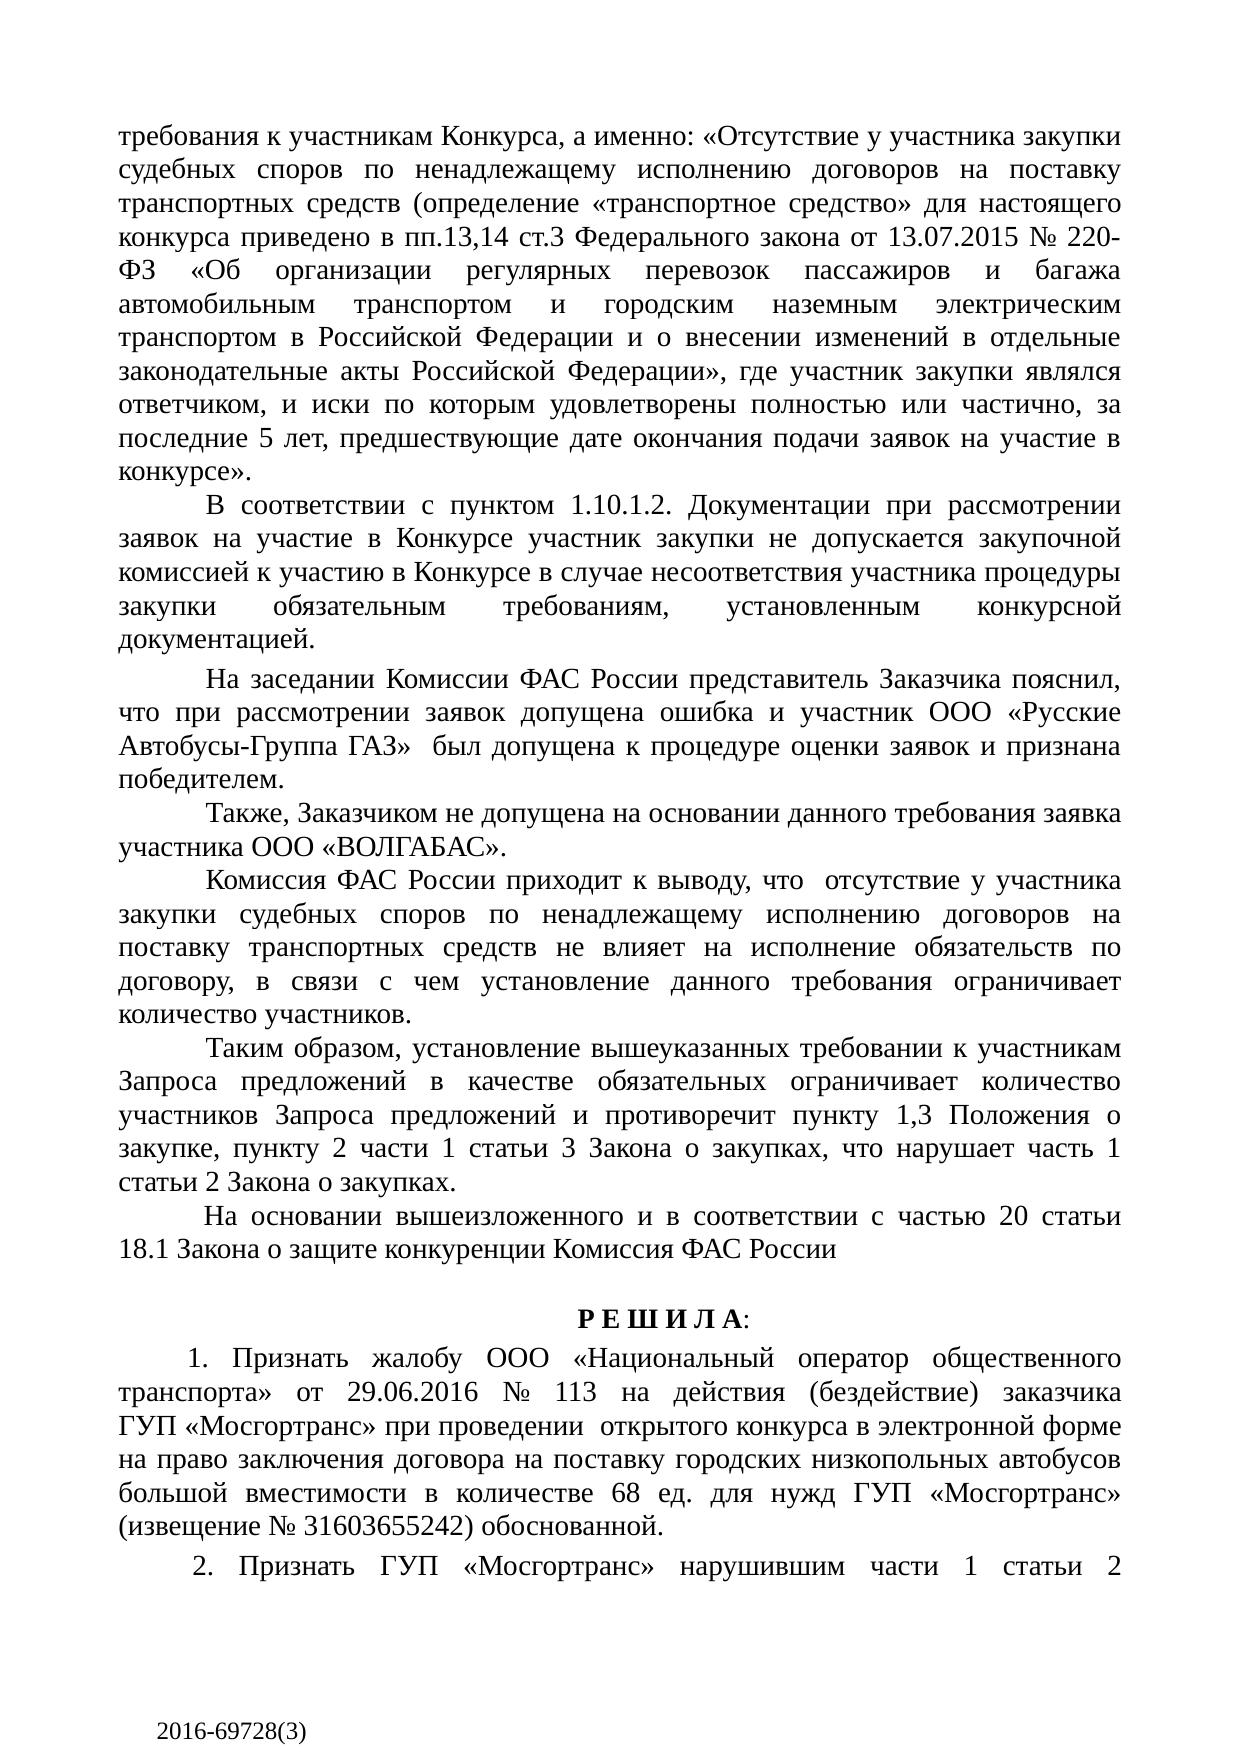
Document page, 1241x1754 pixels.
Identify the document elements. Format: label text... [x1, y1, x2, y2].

text Таким образом, установление вышеуказанных требовании к участникам Запроса предложений в качестве обязательных ограничивает количество участников Запроса предложений и противоречит пункту 1,3 Положения о закупке, пункту 2 части 1 статьи 3 Закона о закупках, что нарушает часть 1 статьи 2 Закона о закупках. [118, 1030, 1122, 1198]
text В соответствии с пунктом 1.10.1.2. Документации при рассмотрении заявок на участие в Конкурсе участник закупки не допускается закупочной комиссией к участию в Конкурсе в случае несоответствия участника процедуры закупки обязательным требованиям, установленным конкурсной документацией. [118, 487, 1122, 655]
text Комиссия ФАС России приходит к выводу, что отсутствие у участника закупки судебных споров по ненадлежащему исполнению договоров на поставку транспортных средств не влияет на исполнение обязательств по договору, в связи с чем установление данного требования ограничивает количество участников. [118, 862, 1122, 1030]
text 2. Признать ГУП «Мосгортранс» нарушившим части 1 статьи 2 [118, 1548, 1122, 1581]
text Также, Заказчиком не допущена на основании данного требования заявка участника ООО «ВОЛГАБАС». [118, 795, 1122, 862]
text 1. Признать жалобу ООО «Национальный оператор общественного транспорта» от 29.06.2016 № 113 на действия (бездействие) заказчика ГУП «Мосгортранс» при проведении открытого конкурса в электронной форме на право заключения договора на поставку городских низкопольных автобусов большой вместимости в количестве 68 ед. для нужд ГУП «Мосгортранс» (извещение № 31603655242) обоснованной. [118, 1341, 1122, 1542]
text На основании вышеизложенного и в соответствии с частью 20 статьи 18.1 Закона о защите конкуренции Комиссия ФАС России [118, 1198, 1122, 1265]
text На заседании Комиссии ФАС России представитель Заказчика пояснил, что при рассмотрении заявок допущена ошибка и участник ООО «Русские Автобусы-Группа ГАЗ» был допущена к процедуре оценки заявок и признана победителем. [118, 661, 1122, 795]
text Р Е Ш И Л А: [118, 1302, 1122, 1335]
text требования к участникам Конкурса, а именно: «Отсутствие у участника закупки судебных споров по ненадлежащему исполнению договоров на поставку транспортных средств (определение «транспортное средство» для настоящего конкурса приведено в пп.13,14 ст.3 Федерального закона от 13.07.2015 № 220-ФЗ «Об организации регулярных перевозок пассажиров и багажа автомобильным транспортом и городским наземным электрическим транспортом в Российской Федерации и о внесении изменений в отдельные законодательные акты Российской Федерации», где участник закупки являлся ответчиком, и иски по которым удовлетворены полностью или частично, за последние 5 лет, предшествующие дате окончания подачи заявок на участие в конкурсе». [118, 118, 1122, 487]
